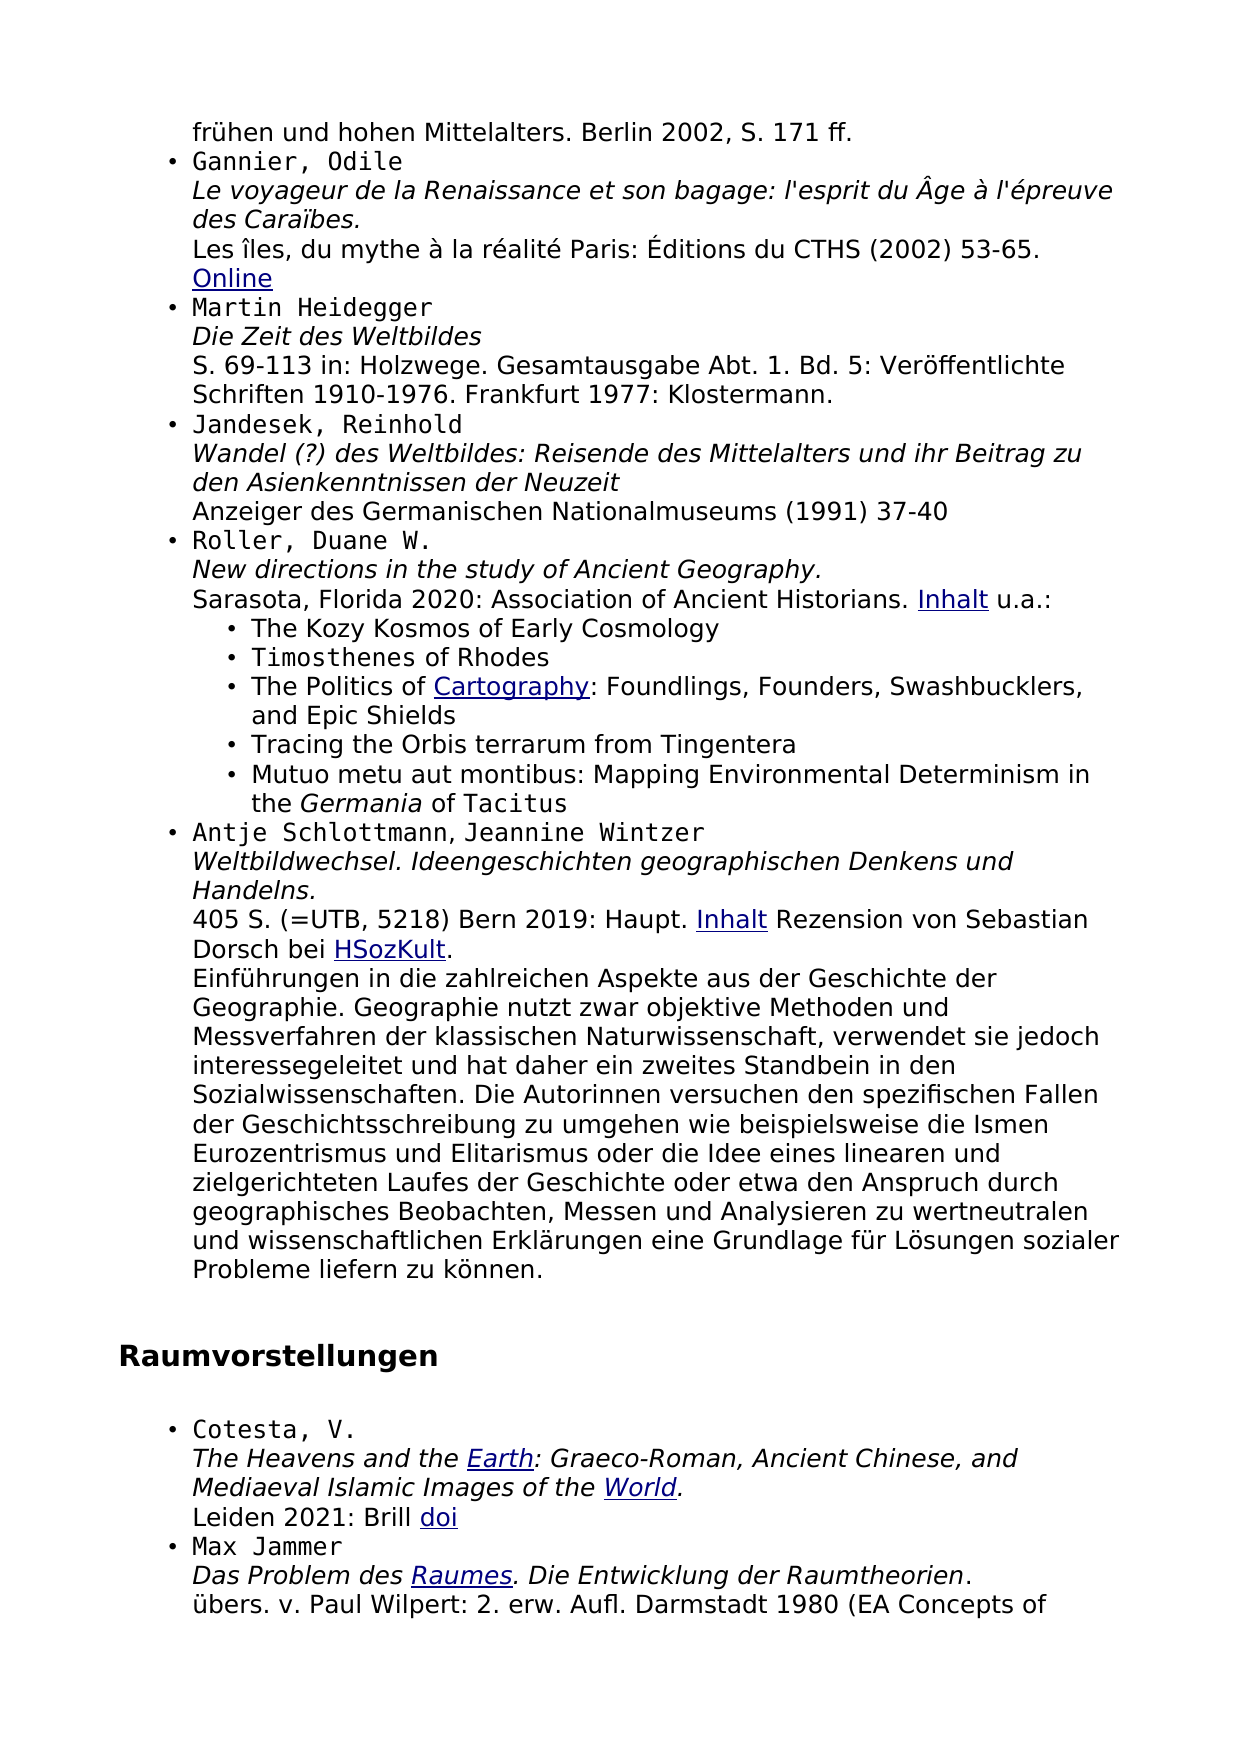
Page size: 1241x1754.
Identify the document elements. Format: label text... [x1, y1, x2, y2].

list Jandesek, Reinhold Wandel (?) des Weltbildes: Reisende des Mittelalters und ihr Beitrag zu den Asienkenntnissen der Neuzeit Anzeiger des Germanischen Nationalmuseums (1991) 37-40 [177, 410, 1122, 526]
list Max Jammer Das Problem des Raumes. Die Entwicklung der Raumtheorien. übers. v. Paul Wilpert: 2. erw. Aufl. Darmstadt 1980 (EA Concepts of [177, 1532, 1122, 1619]
list Roller, Duane W. New directions in the study of Ancient Geography. Sarasota, Florida 2020: Association of Ancient Historians. Inhalt u.a.: [177, 526, 1122, 614]
list Antje Schlottmann, Jeannine Wintzer Weltbildwechsel. Ideengeschichten geographischen Denkens und Handelns. 405 S. (=UTB, 5218) Bern 2019: Haupt. Inhalt Rezension von Sebastian Dorsch bei HSozKult. Einführungen in die zahlreichen Aspekte aus der Geschichte der Geographie. Geographie nutzt zwar objektive Methoden und Messverfahren der klassischen Naturwissenschaft, verwendet sie jedoch interessegeleitet und hat daher ein zweites Standbein in den Sozialwissenschaften. Die Autorinnen versuchen den spezifischen Fallen der Geschichtsschreibung zu umgehen wie beispielsweise die Ismen Eurozentrismus und Elitarismus oder die Idee eines linearen und zielgerichteten Laufes der Geschichte oder etwa den Anspruch durch geographisches Beobachten, Messen und Analysieren zu wertneutralen und wissenschaftlichen Erklärungen eine Grundlage für Lösungen sozialer Probleme liefern zu können. [177, 818, 1122, 1285]
list The Kozy Kosmos of Early Cosmology [236, 614, 1122, 643]
subtitle Raumvorstellungen [118, 1339, 1122, 1373]
list Martin Heidegger Die Zeit des Weltbildes S. 69-113 in: Holzwege. Gesamtausgabe Abt. 1. Bd. 5: Veröffentlichte Schriften 1910-1976. Frankfurt 1977: Klostermann. [177, 293, 1122, 410]
list Timosthenes of Rhodes [236, 643, 1122, 672]
list Mutuo metu aut montibus: Mapping Environmental Determinism in the Germania of Tacitus [236, 760, 1122, 818]
list The Politics of Cartography: Foundlings, Founders, Swashbucklers, and Epic Shields [236, 672, 1122, 731]
list Gannier, Odile Le voyageur de la Renaissance et son bagage: l'esprit du Âge à l'épreuve des Caraïbes. Les îles, du mythe à la réalité Paris: Éditions du CTHS (2002) 53-65. Online [177, 147, 1122, 293]
list Cotesta, V. The Heavens and the Earth: Graeco-Roman, Ancient Chinese, and Mediaeval Islamic Images of the World. Leiden 2021: Brill doi [177, 1415, 1122, 1532]
list Tracing the Orbis terrarum from Tingentera [236, 731, 1122, 760]
list frühen und hohen Mittelalters. Berlin 2002, S. 171 ff. [177, 118, 1122, 147]
